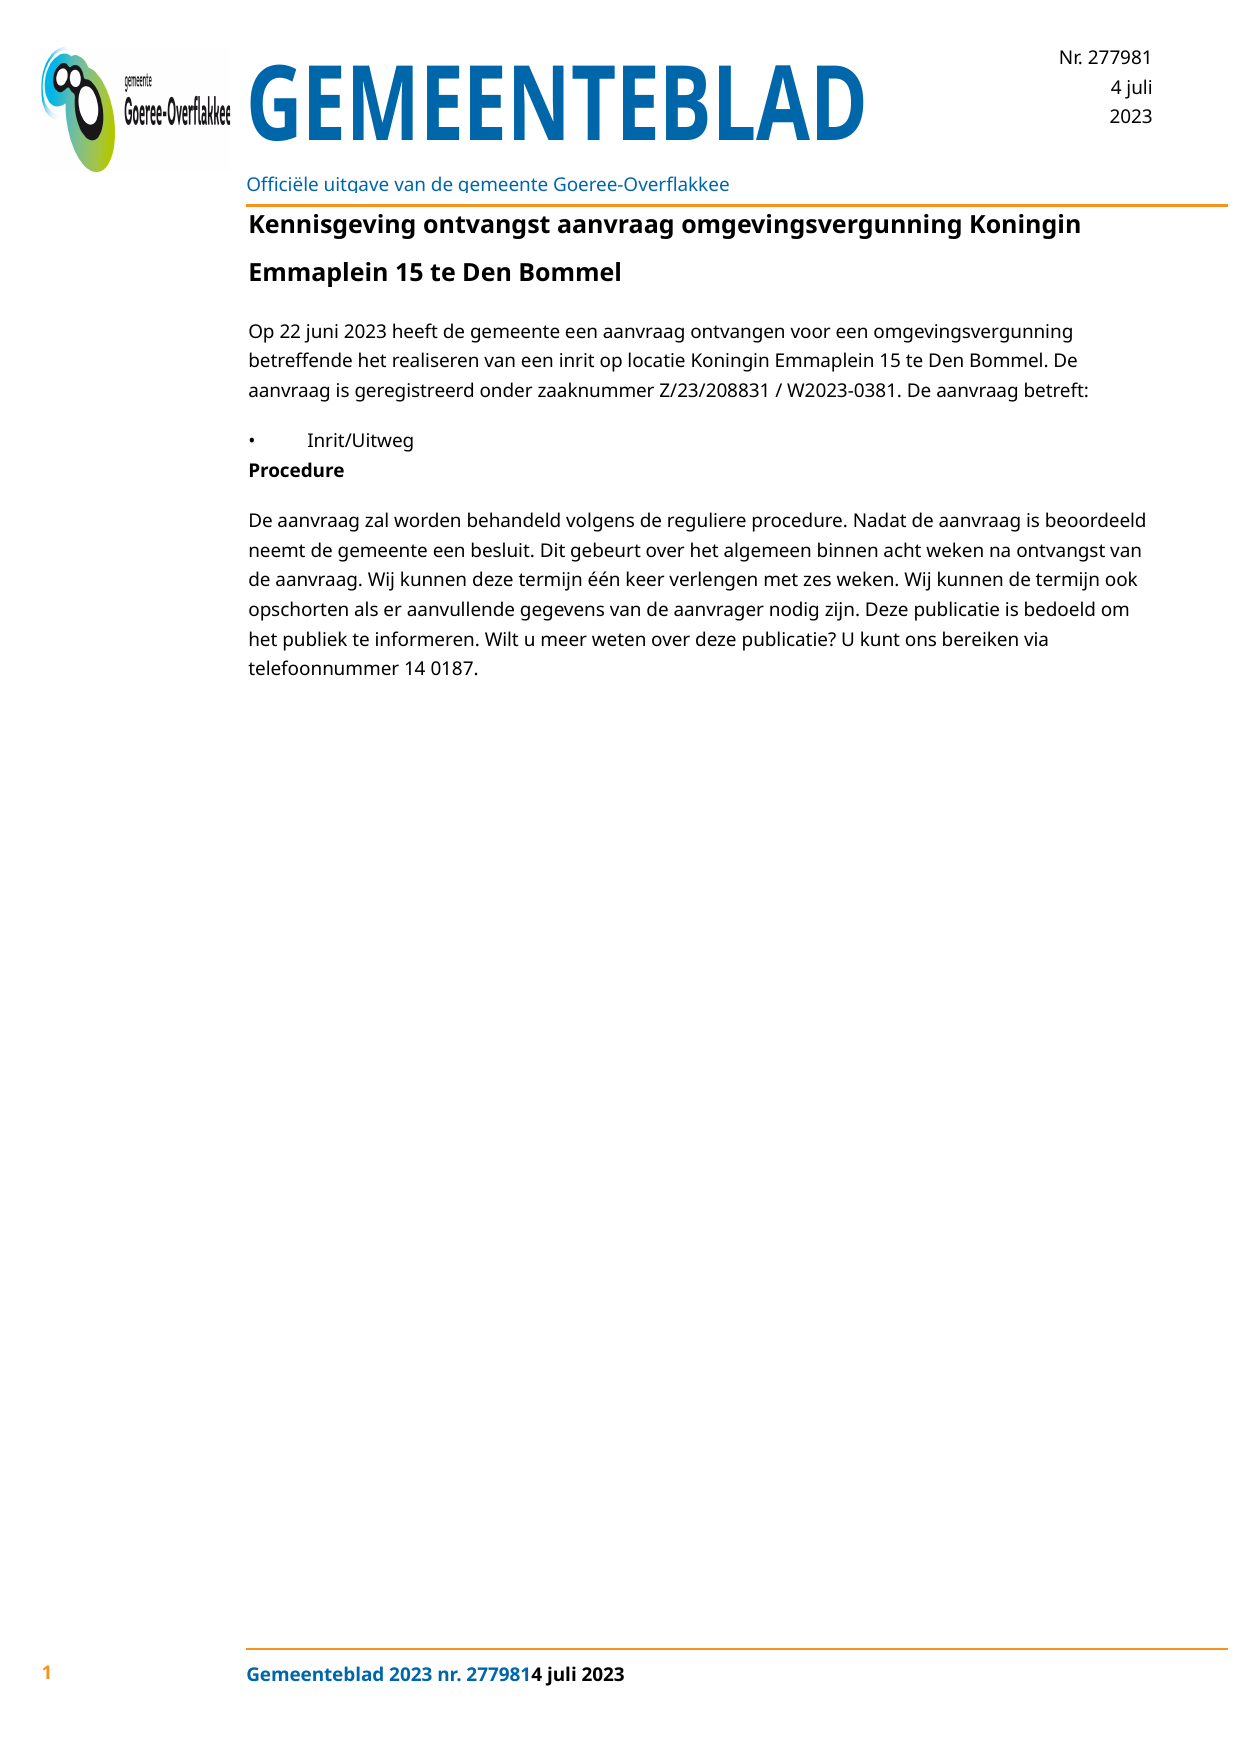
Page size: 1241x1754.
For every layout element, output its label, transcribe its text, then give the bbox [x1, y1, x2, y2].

text De aanvraag zal worden behandeld volgens de reguliere procedure. Nadat de aanvraag is beoordeeld neemt de gemeente een besluit. Dit gebeurt over het algemeen binnen acht weken na ontvangst van de aanvraag. Wij kunnen deze termijn één keer verlengen met zes weken. Wij kunnen de termijn ook opschorten als er aanvullende gegevens van de aanvrager nodig zijn. Deze publicatie is bedoeld om het publiek te informeren. Wilt u meer weten over deze publicatie? U kunt ons bereiken via telefoonnummer 14 0187. [248, 507, 1152, 681]
text Kennisgeving ontvangst aanvraag omgevingsvergunning Koningin Emmaplein 15 te Den Bommel [248, 207, 1152, 288]
text Procedure [248, 457, 1152, 483]
picture [41, 47, 231, 172]
list Inrit/Uitweg [248, 427, 1152, 453]
text Op 22 juni 2023 heeft de gemeente een aanvraag ontvangen voor een omgevingsvergunning betreffende het realiseren van een inrit op locatie Koningin Emmaplein 15 te Den Bommel. De aanvraag is geregistreerd onder zaaknummer Z/23/208831 / W2023-0381. De aanvraag betreft: [248, 318, 1152, 403]
